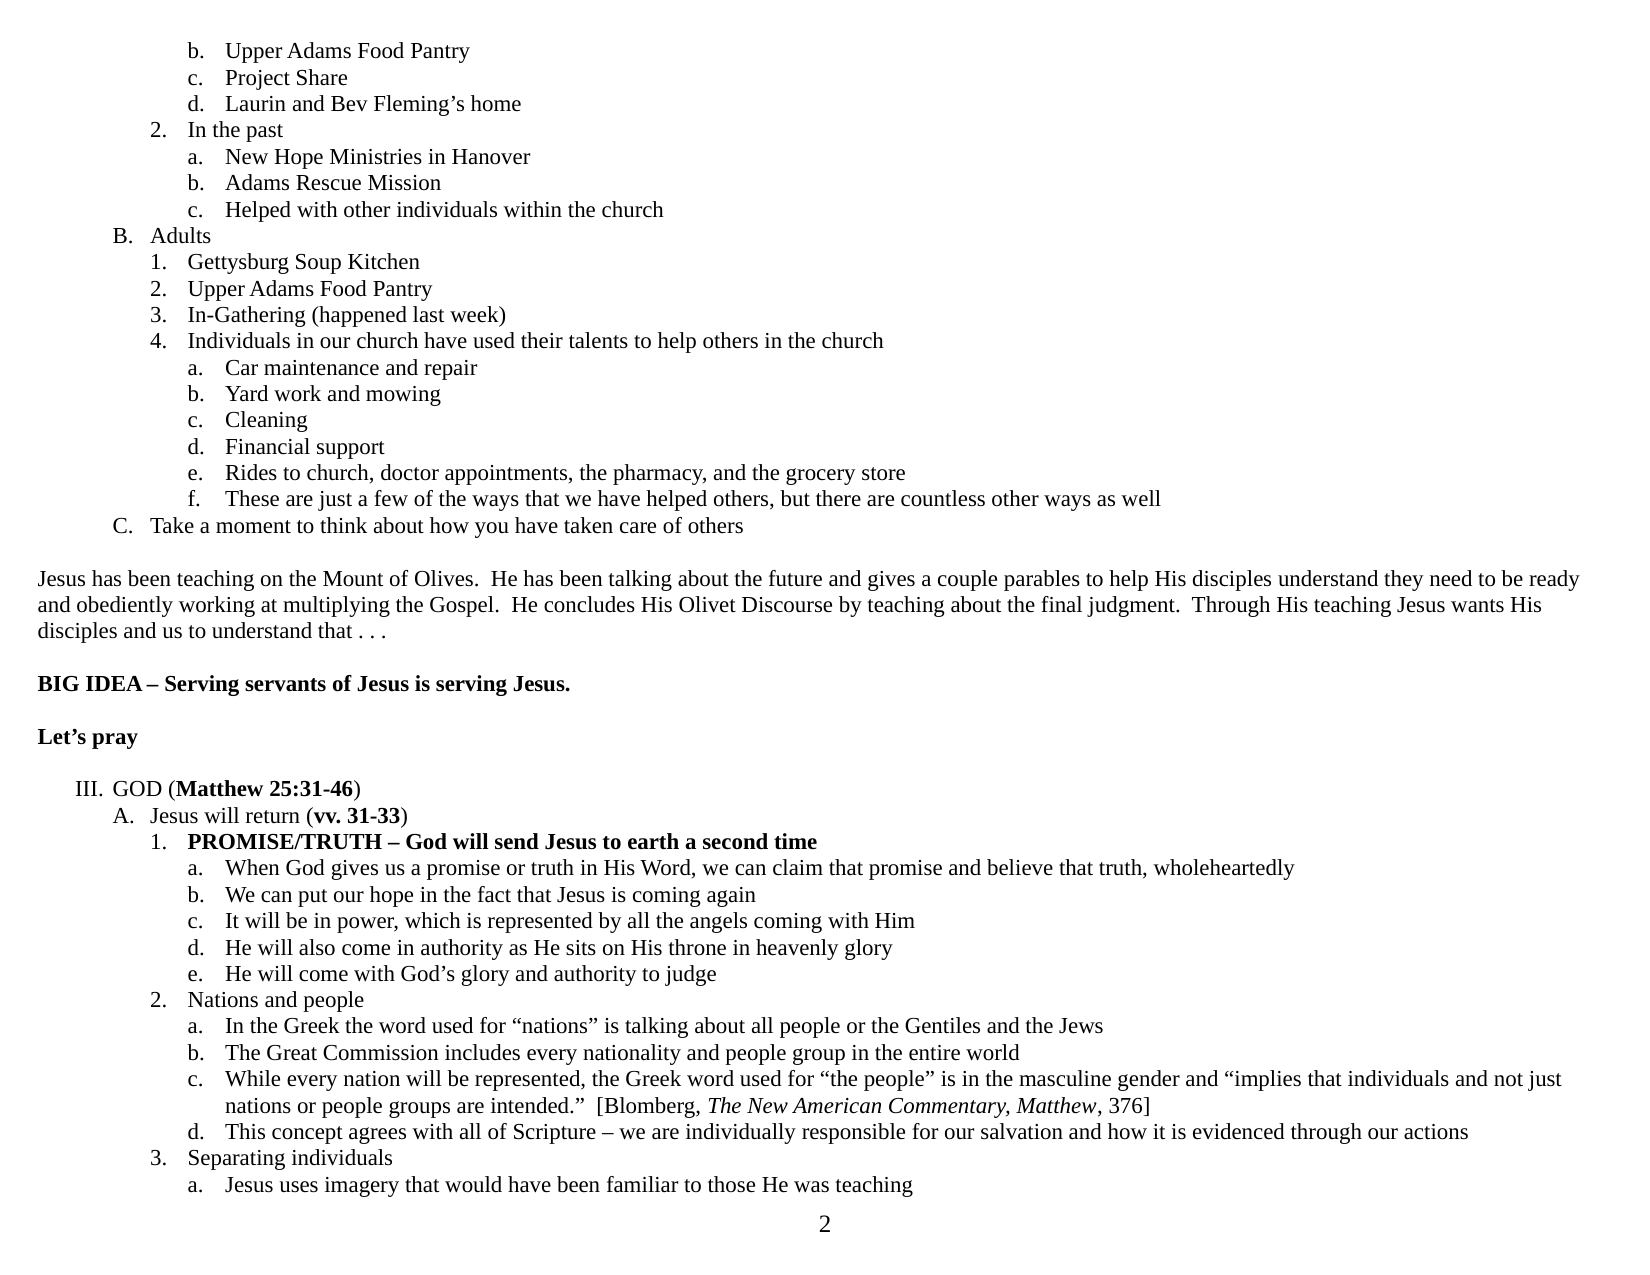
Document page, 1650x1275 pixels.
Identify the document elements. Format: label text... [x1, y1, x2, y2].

list This concept agrees with all of Scripture – we are individually responsible for our salvation and how it is evidenced through our actions [187, 1118, 1612, 1144]
list In the past [150, 117, 1612, 143]
list Jesus will return (vv. 31-33) [112, 802, 1612, 828]
list He will come with God’s glory and authority to judge [187, 960, 1612, 986]
list Financial support [187, 433, 1612, 459]
list Rides to church, doctor appointments, the pharmacy, and the grocery store [187, 459, 1612, 486]
list Adams Rescue Mission [187, 169, 1612, 196]
list While every nation will be represented, the Greek word used for “the people” is in the masculine gender and “implies that individuals and not just nations or people groups are intended.” [Blomberg, The New American Commentary, Matthew, 376] [187, 1065, 1612, 1118]
list Take a moment to think about how you have taken care of others [112, 512, 1612, 538]
list Nations and people [150, 986, 1612, 1013]
list The Great Commission includes every nationality and people group in the entire world [187, 1039, 1612, 1065]
list Cleaning [187, 406, 1612, 433]
list Yard work and mowing [187, 380, 1612, 406]
list He will also come in authority as He sits on His throne in heavenly glory [187, 933, 1612, 960]
list Individuals in our church have used their talents to help others in the church [150, 327, 1612, 354]
list Project Share [187, 64, 1612, 90]
list It will be in power, which is represented by all the angels coming with Him [187, 907, 1612, 933]
list Upper Adams Food Pantry [187, 37, 1612, 64]
list Gettysburg Soup Kitchen [150, 248, 1612, 275]
text Jesus has been teaching on the Mount of Olives. He has been talking about the future and gives a couple parables to help His disciples understand they need to be ready and obediently working at multiplying the Gospel. He concludes His Olivet Discourse by teaching about the final judgment. Through His teaching Jesus wants His disciples and us to understand that . . . [37, 564, 1612, 644]
list PROMISE/TRUTH – God will send Jesus to earth a second time [150, 828, 1612, 854]
text BIG IDEA – Serving servants of Jesus is serving Jesus. [37, 670, 1612, 696]
list Car maintenance and repair [187, 354, 1612, 380]
list Adults [112, 222, 1612, 248]
list These are just a few of the ways that we have helped others, but there are countless other ways as well [187, 486, 1612, 512]
list New Hope Ministries in Hanover [187, 143, 1612, 169]
list Jesus uses imagery that would have been familiar to those He was teaching [187, 1171, 1612, 1197]
list GOD (Matthew 25:31-46) [75, 775, 1612, 802]
list Separating individuals [150, 1144, 1612, 1171]
list When God gives us a promise or truth in His Word, we can claim that promise and believe that truth, wholeheartedly [187, 854, 1612, 881]
list Upper Adams Food Pantry [150, 275, 1612, 301]
list We can put our hope in the fact that Jesus is coming again [187, 881, 1612, 907]
list In the Greek the word used for “nations” is talking about all people or the Gentiles and the Jews [187, 1013, 1612, 1039]
text Let’s pray [37, 723, 1612, 749]
list In-Gathering (happened last week) [150, 301, 1612, 327]
list Helped with other individuals within the church [187, 196, 1612, 222]
list Laurin and Bev Fleming’s home [187, 90, 1612, 117]
